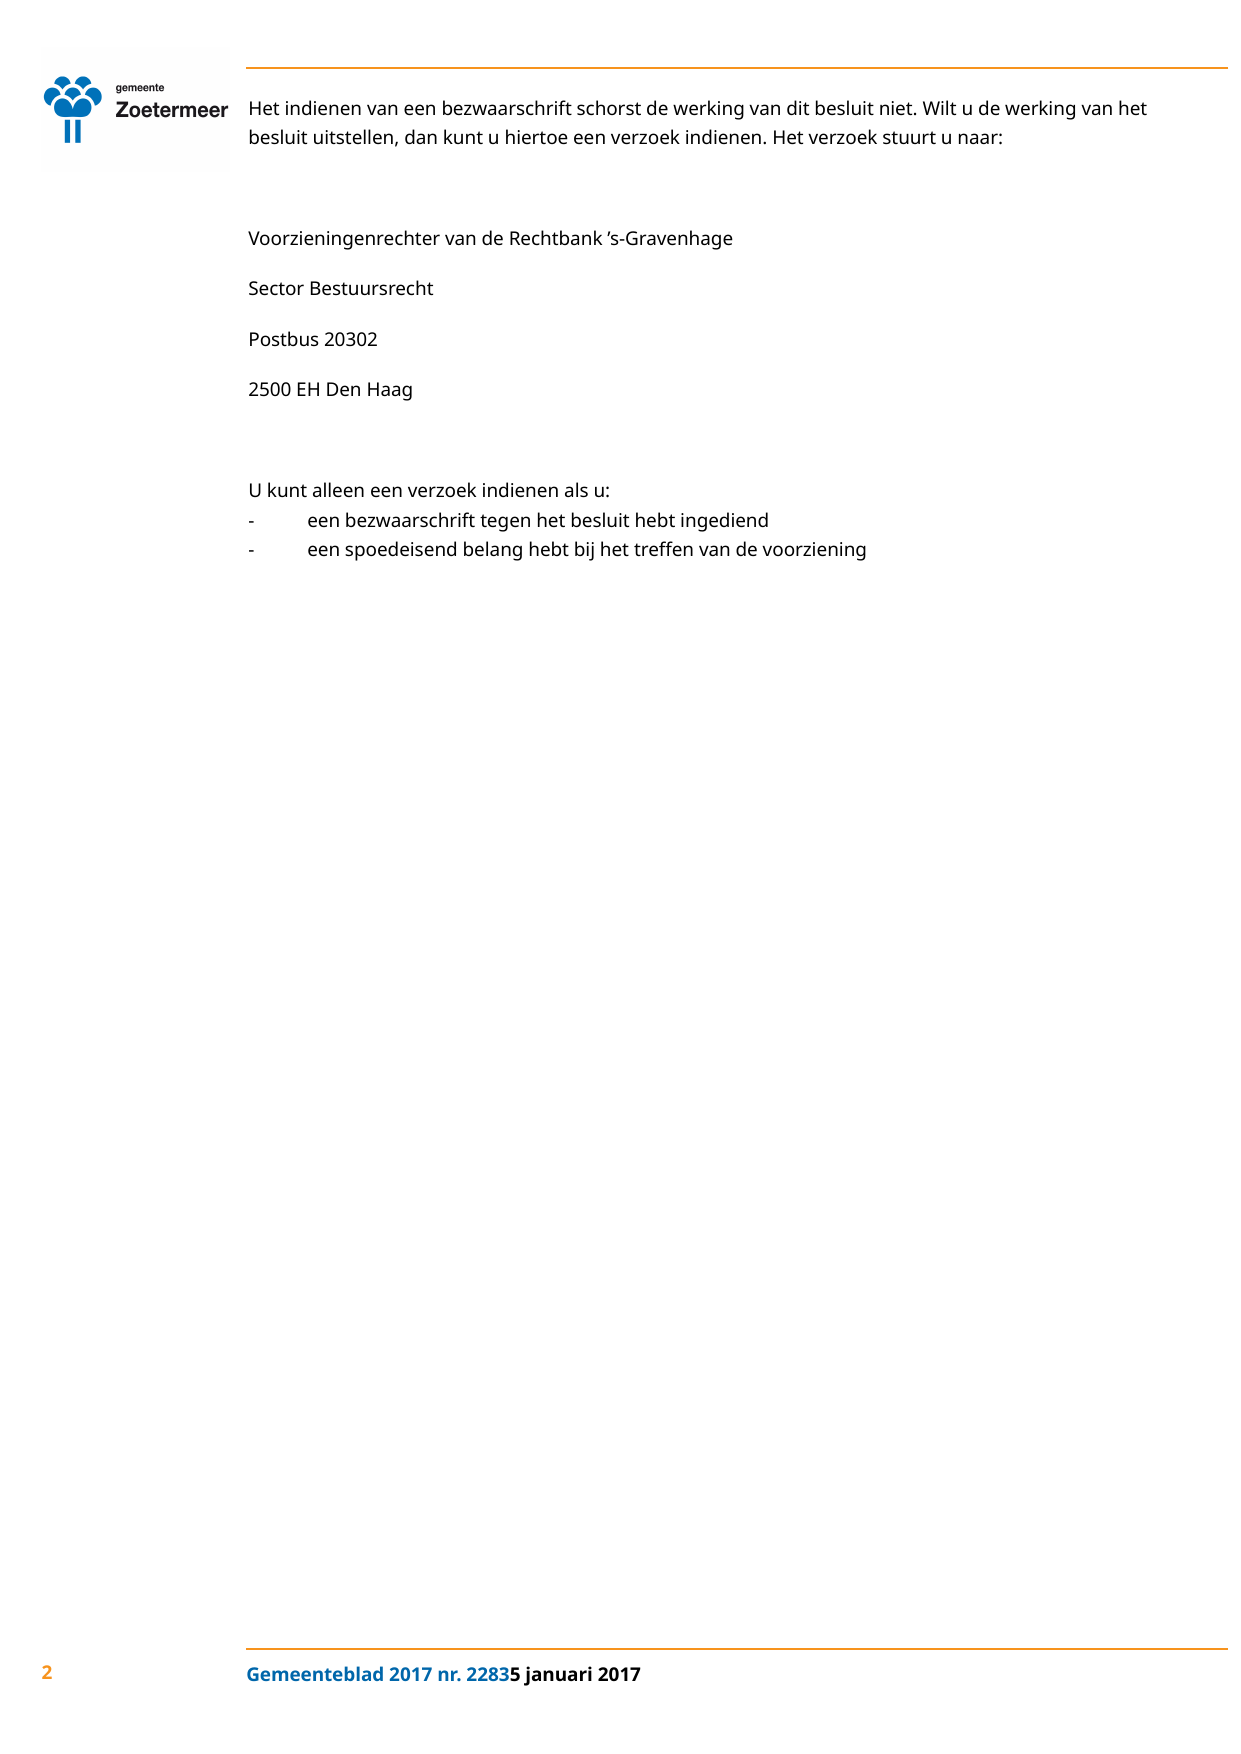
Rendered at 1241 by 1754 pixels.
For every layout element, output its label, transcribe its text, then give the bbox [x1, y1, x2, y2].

text Het indienen van een bezwaarschrift schorst de werking van dit besluit niet. Wilt u de werking van het besluit uitstellen, dan kunt u hiertoe een verzoek indienen. Het verzoek stuurt u naar: [248, 95, 1152, 150]
text 2500 EH Den Haag [248, 376, 1152, 402]
text U kunt alleen een verzoek indienen als u: [248, 477, 1152, 503]
text Voorzieningenrechter van de Rechtbank ’s-Gravenhage [248, 225, 1152, 251]
list een spoedeisend belang hebt bij het treffen van de voorziening [248, 536, 1152, 562]
picture [41, 47, 231, 172]
list een bezwaarschrift tegen het besluit hebt ingediend [248, 507, 1152, 533]
text Postbus 20302 [248, 326, 1152, 352]
text Sector Bestuursrecht [248, 276, 1152, 301]
